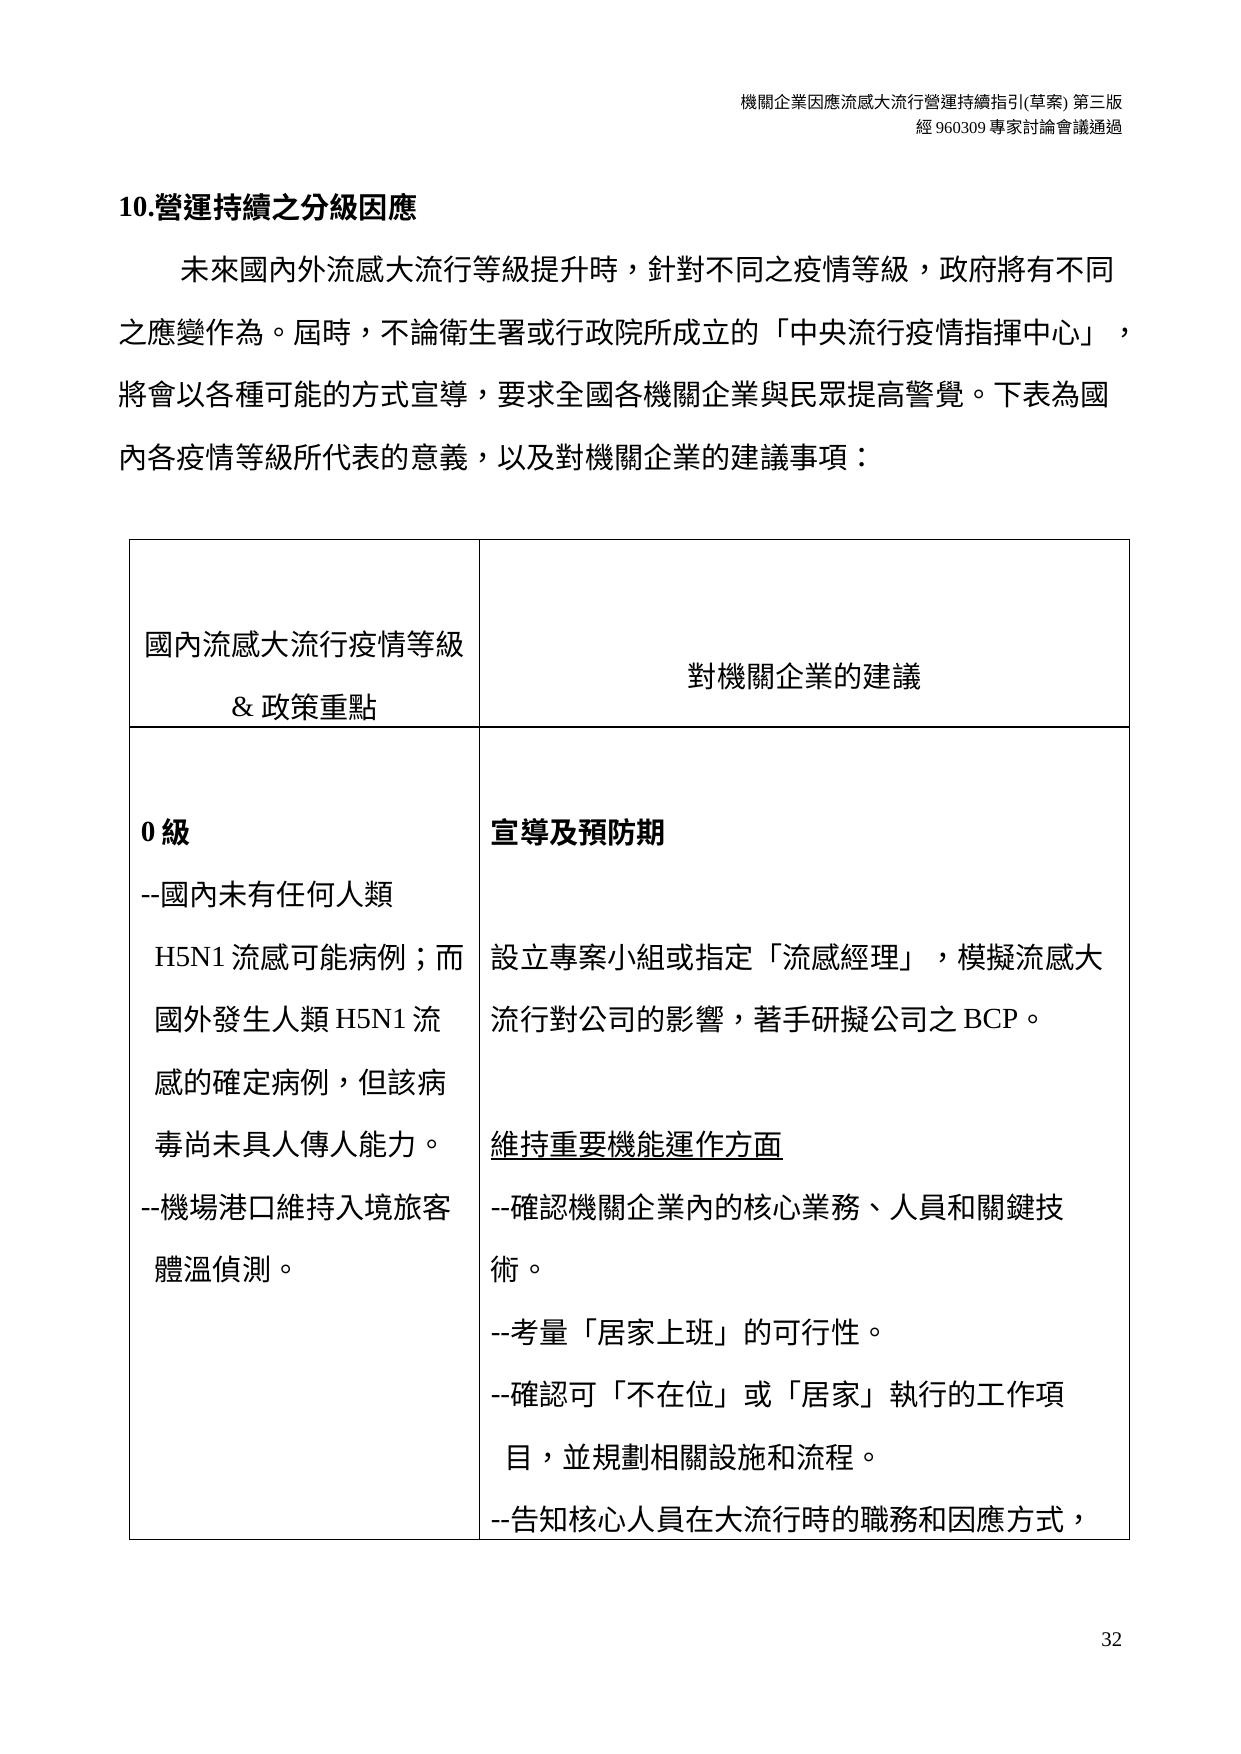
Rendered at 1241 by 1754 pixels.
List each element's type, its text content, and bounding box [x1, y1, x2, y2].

text 10.營運持續之分級因應 [118, 164, 1122, 226]
table_cell 0級 --國內未有任何人類H5N1流感可能病例；而國外發生人類H5N1流感的確定病例，但該病毒尚未具人傳人能力。 --機場港口維持入境旅客體溫偵測。 [130, 728, 479, 1539]
table_header 國內流感大流行疫情等級 & 政策重點 [130, 540, 479, 726]
table_cell 宣導及預防期 設立專案小組或指定「流感經理」，模擬流感大流行對公司的影響，著手研擬公司之BCP。 維持重要機能運作方面 --確認機關企業內的核心業務、人員和關鍵技術。 --考量「居家上班」的可行性。 --確認可「不在位」或「居家」執行的工作項目，並規劃相關設施和流程。 --告知核心人員在大流行時的職務和因應方式， [480, 728, 1129, 1539]
table_header 對機關企業的建議 [480, 540, 1129, 726]
text 未來國內外流感大流行等級提升時，針對不同之疫情等級，政府將有不同之應變作為。屆時，不論衛生署或行政院所成立的「中央流行疫情指揮中心」，將會以各種可能的方式宣導，要求全國各機關企業與民眾提高警覺。下表為國內各疫情等級所代表的意義，以及對機關企業的建議事項： [118, 226, 1122, 476]
